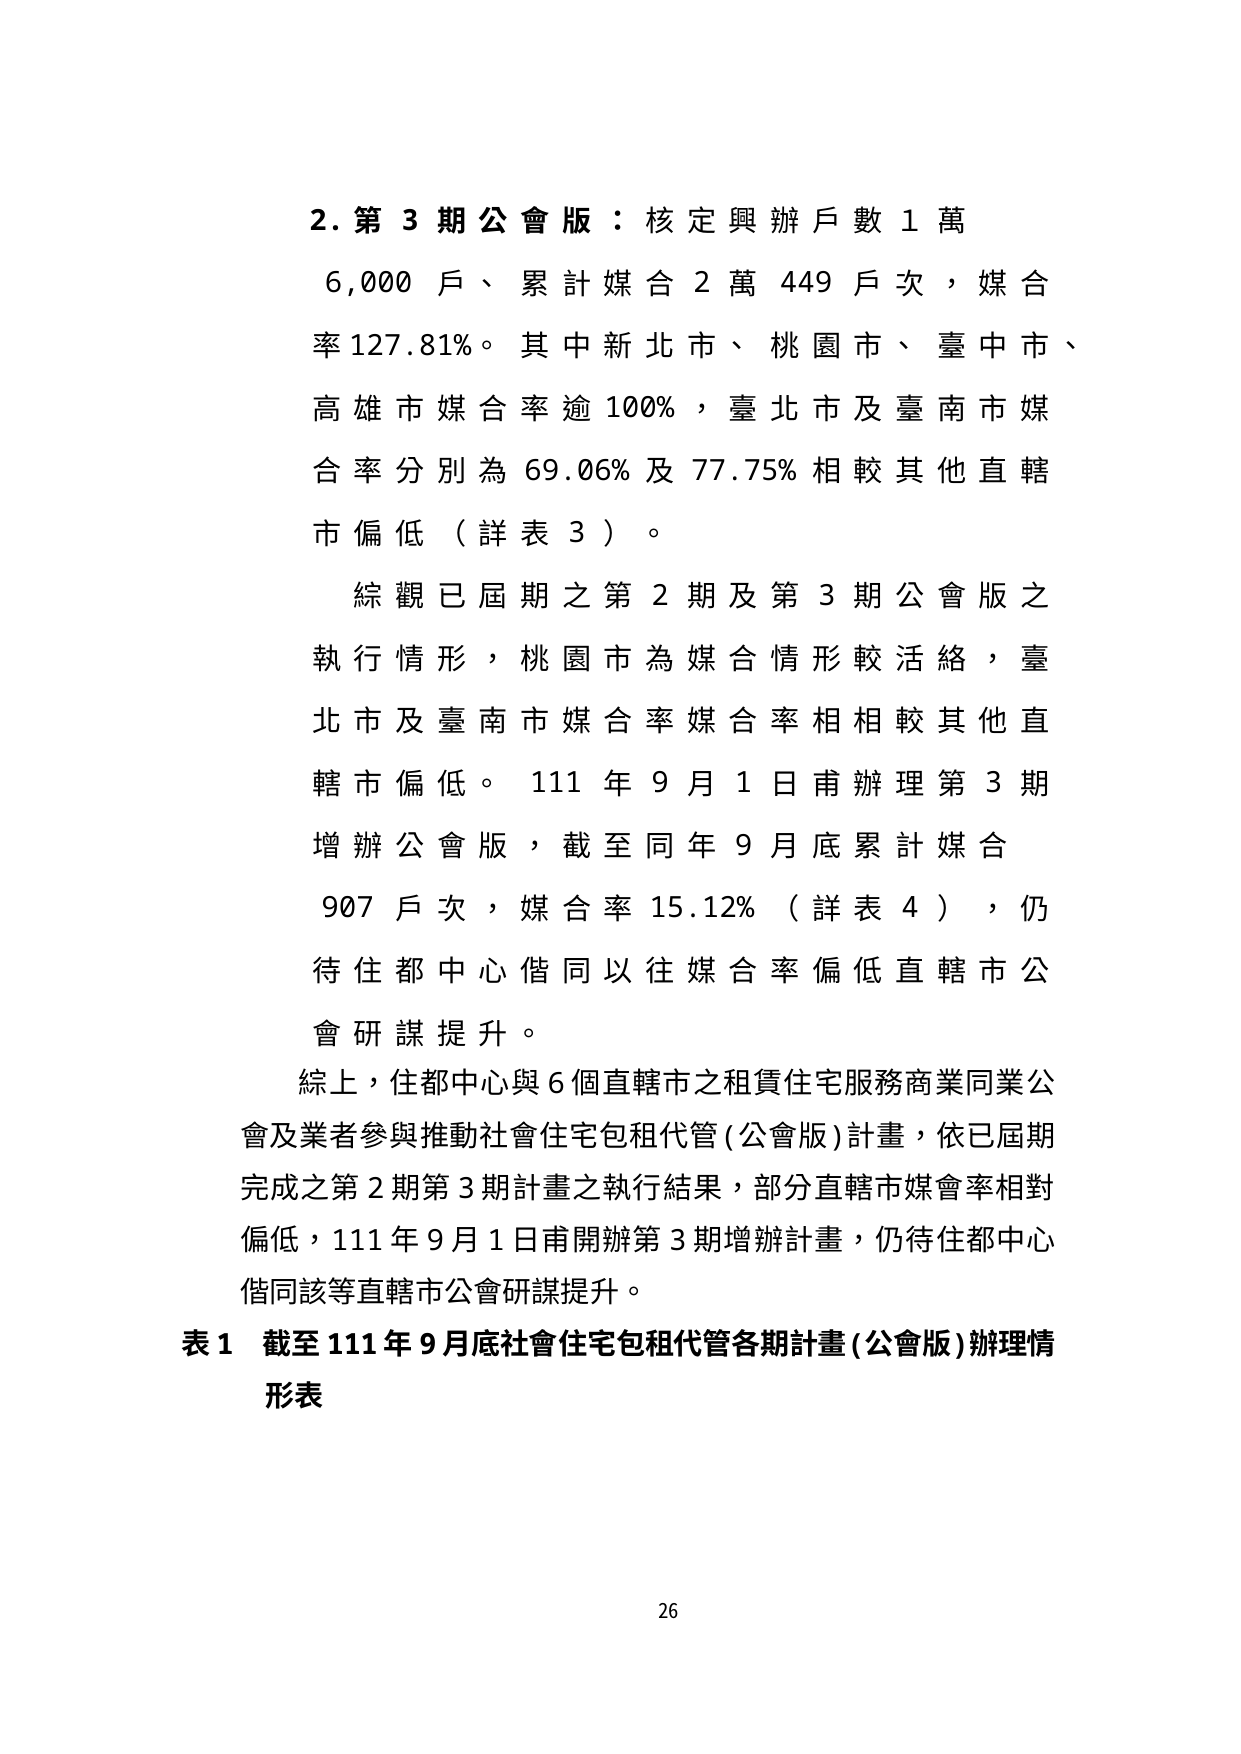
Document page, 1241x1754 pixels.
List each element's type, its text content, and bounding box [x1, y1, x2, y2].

text 2.第3期公會版：核定興辦戶數１萬6,000戶、累計媒合2萬449戶次，媒合率127.81%。其中新北市、桃園市、臺中市、高雄市媒合率逾100%，臺北市及臺南市媒合率分別為69.06%及77.75%相較其他直轄市偏低（詳表3）。 [269, 177, 1056, 552]
text 表1 截至111年9月底社會住宅包租代管各期計畫(公會版)辦理情形表 [181, 1313, 1056, 1417]
text 綜上，住都中心與6個直轄市之租賃住宅服務商業同業公會及業者參與推動社會住宅包租代管(公會版)計畫，依已屆期完成之第2期第3期計畫之執行結果，部分直轄市媒會率相對偏低，111年9月1日甫開辦第3期增辦計畫，仍待住都中心偕同該等直轄市公會研謀提升。 [240, 1052, 1056, 1313]
text 綜觀已屆期之第2期及第3期公會版之執行情形，桃園市為媒合情形較活絡，臺北市及臺南市媒合率媒合率相相較其他直轄市偏低。111年9月1日甫辦理第3期增辦公會版，截至同年9月底累計媒合907戶次，媒合率15.12%（詳表4），仍待住都中心偕同以往媒合率偏低直轄市公會研謀提升。 [269, 552, 1056, 1052]
